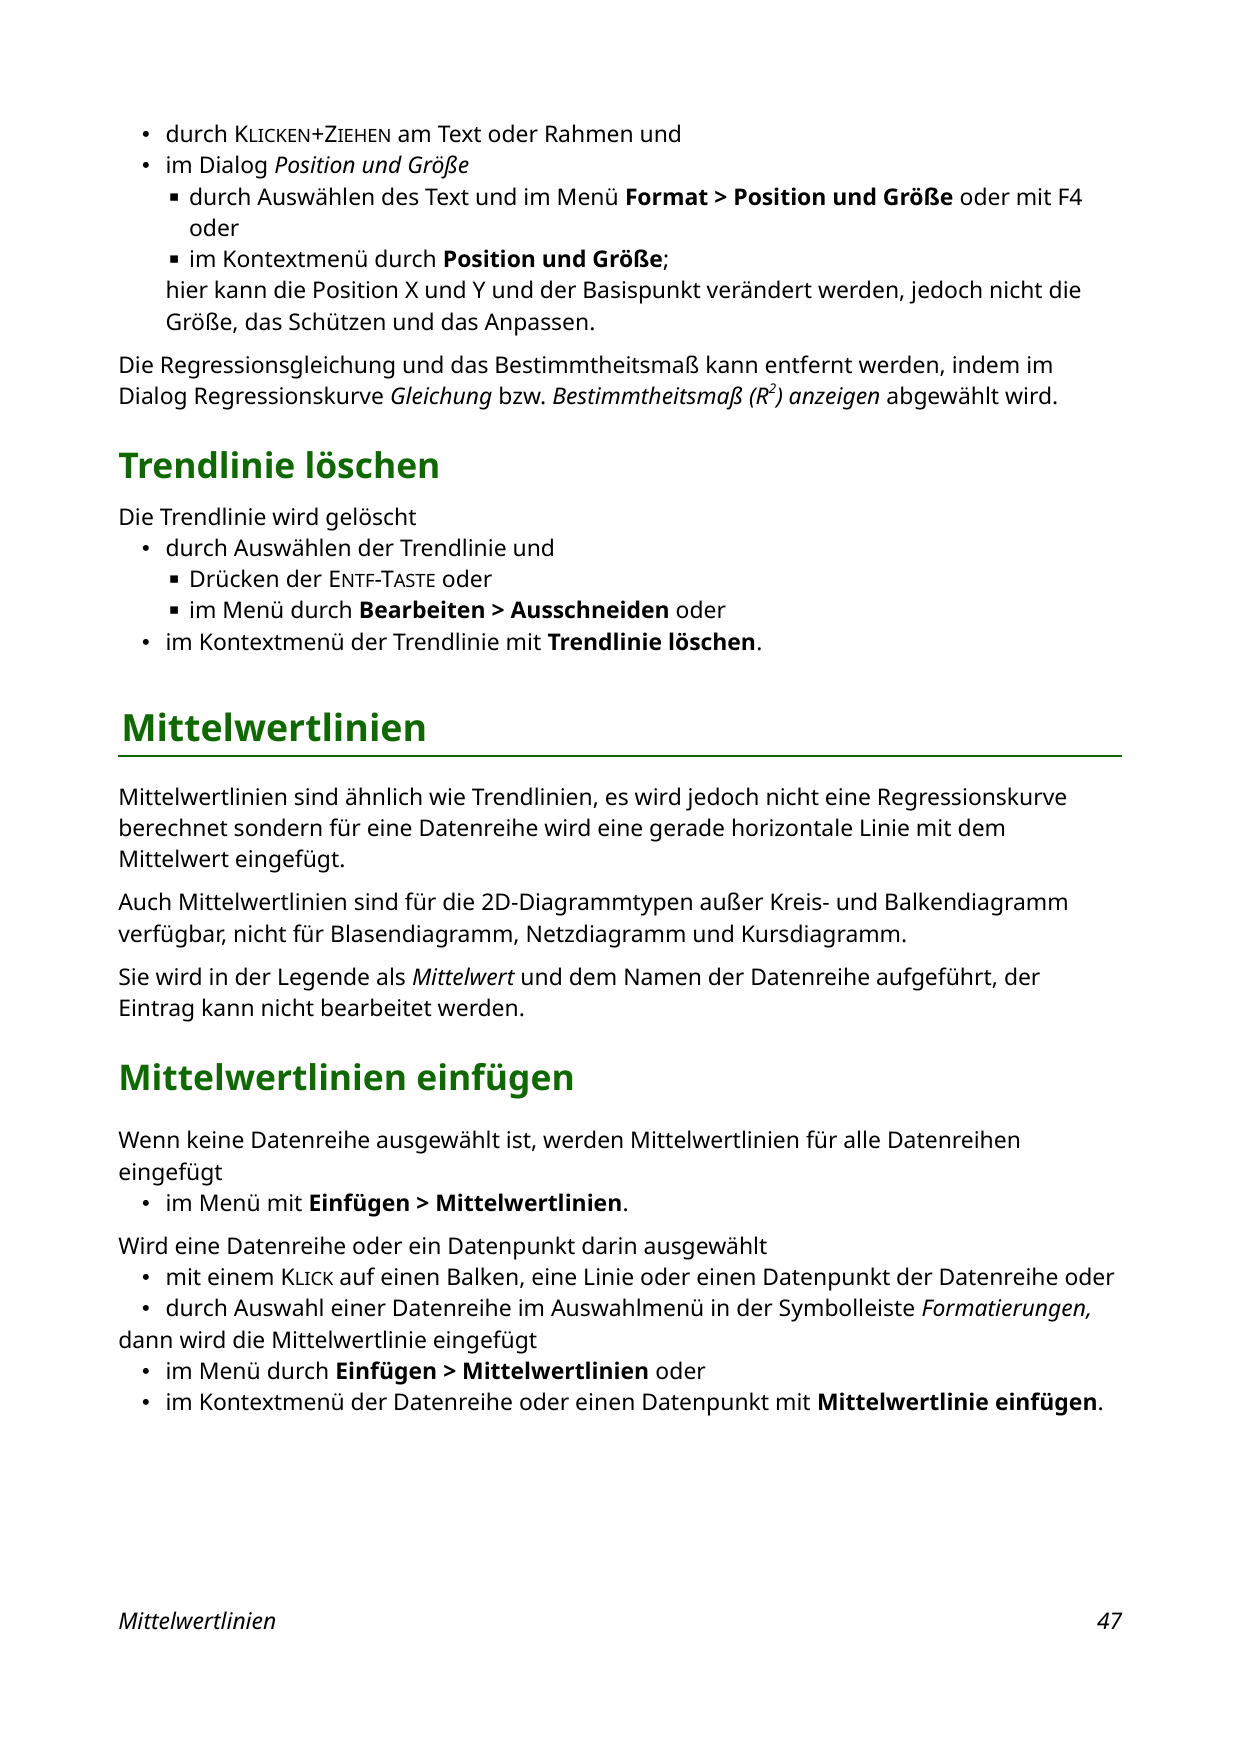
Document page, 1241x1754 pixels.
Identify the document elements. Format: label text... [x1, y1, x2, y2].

list mit einem Klick auf einen Balken, eine Linie oder einen Datenpunkt der Datenreihe oder [142, 1261, 1122, 1292]
subtitle Trendlinie löschen [118, 441, 1122, 489]
list durch Klicken+Ziehen am Text oder Rahmen und [142, 118, 1122, 149]
text Sie wird in der Legende als Mittelwert und dem Namen der Datenreihe aufgeführt, der Eintrag kann nicht bearbeitet werden. [118, 961, 1122, 1023]
list im Menü mit Einfügen > Mittelwertlinien. [142, 1187, 1122, 1218]
list durch Auswahl einer Datenreihe im Auswahlmenü in der Symbolleiste Formatierungen, [142, 1292, 1122, 1323]
list im Dialog Position und Größe [142, 149, 1122, 181]
text dann wird die Mittelwertlinie eingefügt [118, 1323, 1122, 1355]
subtitle Mittelwertlinien [118, 698, 1122, 755]
text Die Trendlinie wird gelöscht [118, 501, 1122, 532]
list im Kontextmenü der Datenreihe oder einen Datenpunkt mit Mittelwertlinie einfügen. [142, 1386, 1122, 1417]
text Wird eine Datenreihe oder ein Datenpunkt darin ausgewählt [118, 1230, 1122, 1261]
text Mittelwertlinien sind ähnlich wie Trendlinien, es wird jedoch nicht eine Regressionskurve berechnet sondern für eine Datenreihe wird eine gerade horizontale Linie mit dem Mittelwert eingefügt. [118, 781, 1122, 874]
text Wenn keine Datenreihe ausgewählt ist, werden Mittelwertlinien für alle Datenreihen eingefügt [118, 1124, 1122, 1187]
subtitle Mittelwertlinien einfügen [118, 1052, 1122, 1101]
list im Kontextmenü durch Position und Größe; [165, 243, 1122, 274]
list im Menü durch Einfügen > Mittelwertlinien oder [142, 1355, 1122, 1386]
list im Menü durch Bearbeiten > Ausschneiden oder [165, 594, 1122, 626]
text Auch Mittelwertlinien sind für die 2D-Diagrammtypen außer Kreis- und Balkendiagramm verfügbar, nicht für Blasendiagramm, Netzdiagramm und Kursdiagramm. [118, 886, 1122, 949]
list im Kontextmenü der Trendlinie mit Trendlinie löschen. [142, 626, 1122, 657]
list durch Auswählen des Text und im Menü Format > Position und Größe oder mit F4 oder [165, 181, 1122, 243]
list Drücken der Entf-Taste oder [165, 563, 1122, 594]
list durch Auswählen der Trendlinie und [142, 532, 1122, 563]
list hier kann die Position X und Y und der Basispunkt verändert werden, jedoch nicht die Größe, das Schützen und das Anpassen. [142, 274, 1122, 337]
text Die Regressionsgleichung und das Bestimmtheitsmaß kann entfernt werden, indem im Dialog Regressionskurve Gleichung bzw. Bestimmtheitsmaß (R2) anzeigen abgewählt wird. [118, 349, 1122, 411]
